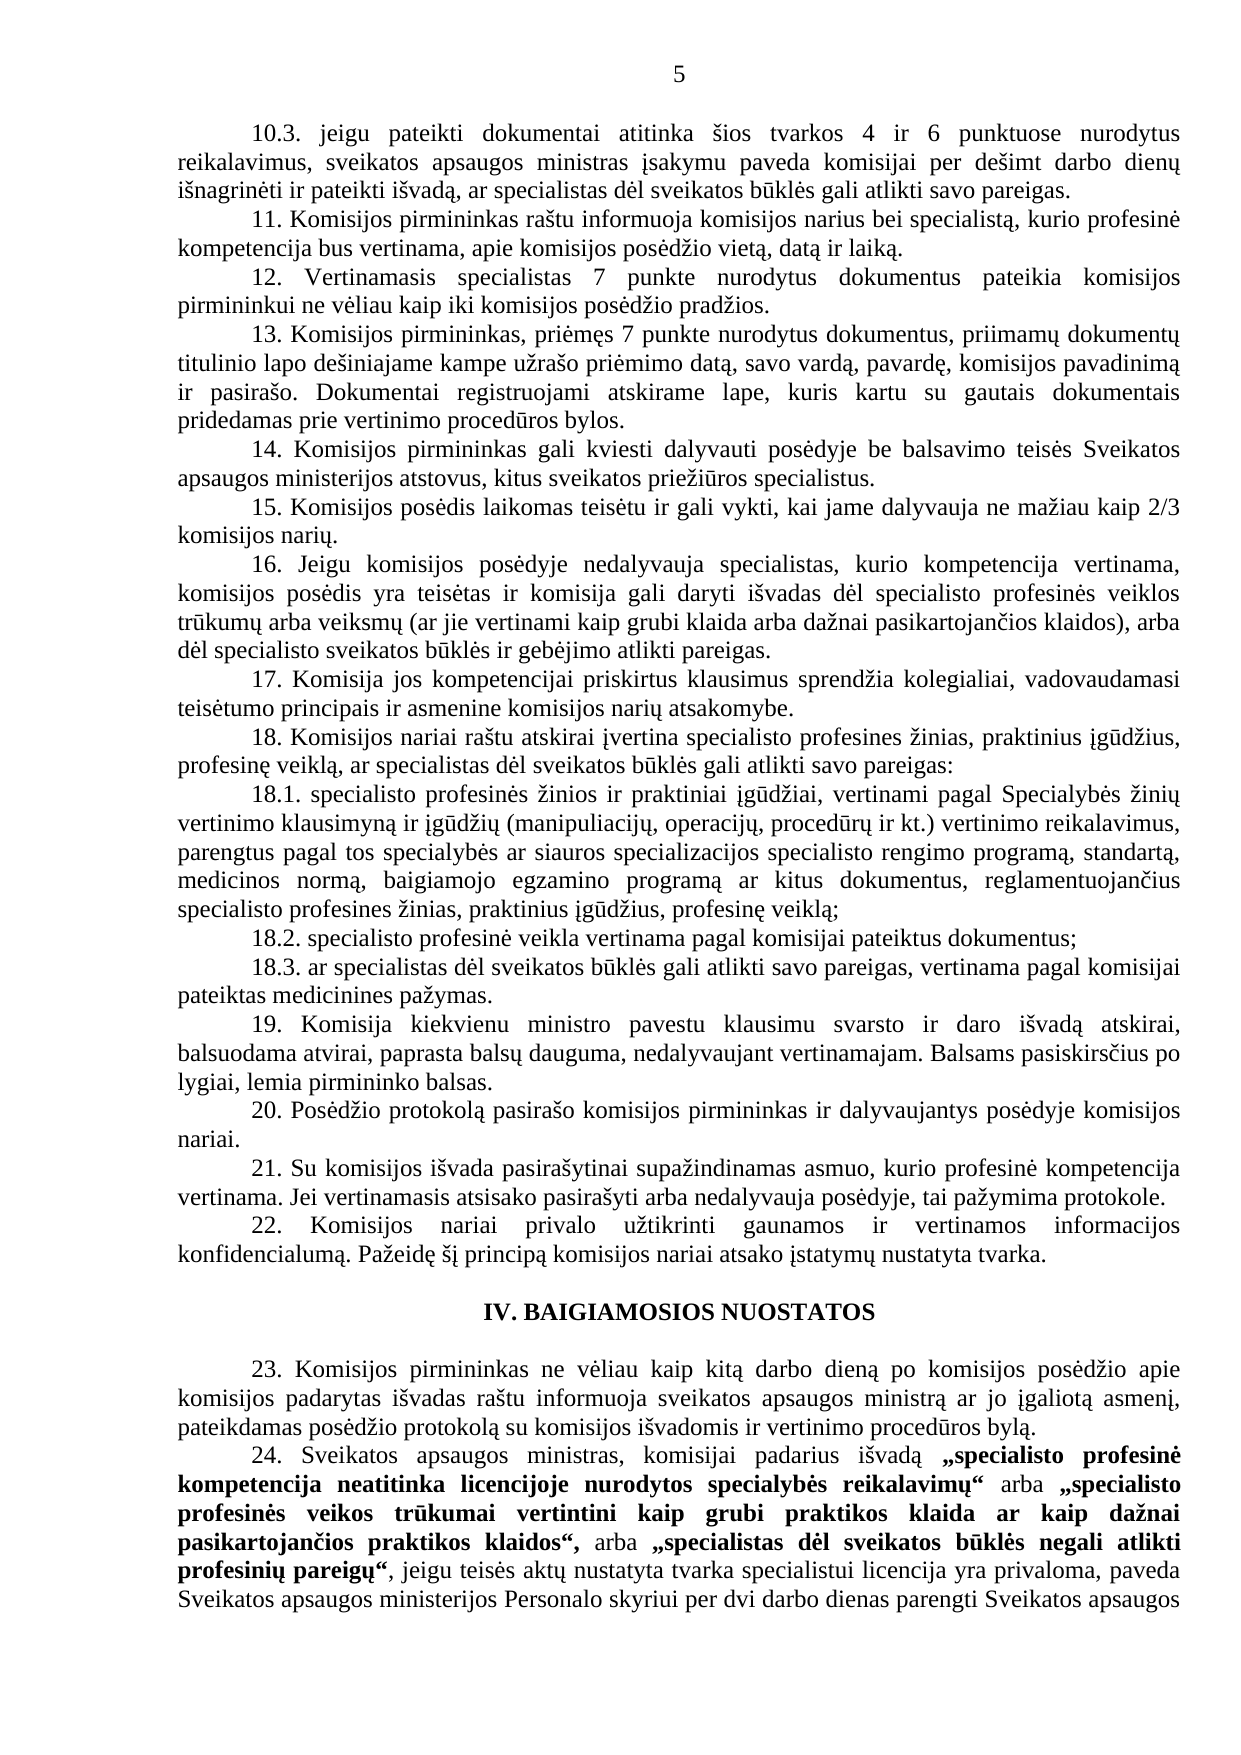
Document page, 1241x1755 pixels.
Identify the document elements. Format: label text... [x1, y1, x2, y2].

text 20. Posėdžio protokolą pasirašo komisijos pirmininkas ir dalyvaujantys posėdyje komisijos nariai. [177, 1096, 1181, 1153]
text 21. Su komisijos išvada pasirašytinai supažindinamas asmuo, kurio profesinė kompetencija vertinama. Jei vertinamasis atsisako pasirašyti arba nedalyvauja posėdyje, tai pažymima protokole. [177, 1153, 1181, 1211]
text 18. Komisijos nariai raštu atskirai įvertina specialisto profesines žinias, praktinius įgūdžius, profesinę veiklą, ar specialistas dėl sveikatos būklės gali atlikti savo pareigas: [177, 722, 1181, 779]
text 18.3. ar specialistas dėl sveikatos būklės gali atlikti savo pareigas, vertinama pagal komisijai pateiktas medicinines pažymas. [177, 952, 1181, 1009]
text 14. Komisijos pirmininkas gali kviesti dalyvauti posėdyje be balsavimo teisės Sveikatos apsaugos ministerijos atstovus, kitus sveikatos priežiūros specialistus. [177, 434, 1181, 492]
text 15. Komisijos posėdis laikomas teisėtu ir gali vykti, kai jame dalyvauja ne mažiau kaip 2/3 komisijos narių. [177, 492, 1181, 549]
text 18.1. specialisto profesinės žinios ir praktiniai įgūdžiai, vertinami pagal Specialybės žinių vertinimo klausimyną ir įgūdžių (manipuliacijų, operacijų, procedūrų ir kt.) vertinimo reikalavimus, parengtus pagal tos specialybės ar siauros specializacijos specialisto rengimo programą, standartą, medicinos normą, baigiamojo egzamino programą ar kitus dokumentus, reglamentuojančius specialisto profesines žinias, praktinius įgūdžius, profesinę veiklą; [177, 779, 1181, 923]
text 17. Komisija jos kompetencijai priskirtus klausimus sprendžia kolegialiai, vadovaudamasi teisėtumo principais ir asmenine komisijos narių atsakomybe. [177, 664, 1181, 722]
text 10.3. jeigu pateikti dokumentai atitinka šios tvarkos 4 ir 6 punktuose nurodytus reikalavimus, sveikatos apsaugos ministras įsakymu paveda komisijai per dešimt darbo dienų išnagrinėti ir pateikti išvadą, ar specialistas dėl sveikatos būklės gali atlikti savo pareigas. [177, 118, 1181, 204]
text 22. Komisijos nariai privalo užtikrinti gaunamos ir vertinamos informacijos konfidencialumą. Pažeidę šį principą komisijos nariai atsako įstatymų nustatyta tvarka. [177, 1211, 1181, 1268]
text 11. Komisijos pirmininkas raštu informuoja komisijos narius bei specialistą, kurio profesinė kompetencija bus vertinama, apie komisijos posėdžio vietą, datą ir laiką. [177, 204, 1181, 262]
text 24. Sveikatos apsaugos ministras, komisijai padarius išvadą „specialisto profesinė kompetencija neatitinka licencijoje nurodytos specialybės reikalavimų“ arba „specialisto profesinės veikos trūkumai vertintini kaip grubi praktikos klaida ar kaip dažnai pasikartojančios praktikos klaidos“, arba „specialistas dėl sveikatos būklės negali atlikti profesinių pareigų“, jeigu teisės aktų nustatyta tvarka specialistui licencija yra privaloma, paveda Sveikatos apsaugos ministerijos Personalo skyriui per dvi darbo dienas parengti Sveikatos apsaugos [177, 1441, 1181, 1613]
text 19. Komisija kiekvienu ministro pavestu klausimu svarsto ir daro išvadą atskirai, balsuodama atvirai, paprasta balsų dauguma, nedalyvaujant vertinamajam. Balsams pasiskirsčius po lygiai, lemia pirmininko balsas. [177, 1009, 1181, 1096]
text 12. Vertinamasis specialistas 7 punkte nurodytus dokumentus pateikia komisijos pirmininkui ne vėliau kaip iki komisijos posėdžio pradžios. [177, 262, 1181, 319]
text 23. Komisijos pirmininkas ne vėliau kaip kitą darbo dieną po komisijos posėdžio apie komisijos padarytas išvadas raštu informuoja sveikatos apsaugos ministrą ar jo įgaliotą asmenį, pateikdamas posėdžio protokolą su komisijos išvadomis ir vertinimo procedūros bylą. [177, 1354, 1181, 1441]
text IV. BAIGIAMOSIOS NUOSTATOS [177, 1297, 1181, 1326]
text 18.2. specialisto profesinė veikla vertinama pagal komisijai pateiktus dokumentus; [177, 923, 1181, 952]
text 16. Jeigu komisijos posėdyje nedalyvauja specialistas, kurio kompetencija vertinama, komisijos posėdis yra teisėtas ir komisija gali daryti išvadas dėl specialisto profesinės veiklos trūkumų arba veiksmų (ar jie vertinami kaip grubi klaida arba dažnai pasikartojančios klaidos), arba dėl specialisto sveikatos būklės ir gebėjimo atlikti pareigas. [177, 549, 1181, 664]
text 13. Komisijos pirmininkas, priėmęs 7 punkte nurodytus dokumentus, priimamų dokumentų titulinio lapo dešiniajame kampe užrašo priėmimo datą, savo vardą, pavardę, komisijos pavadinimą ir pasirašo. Dokumentai registruojami atskirame lape, kuris kartu su gautais dokumentais pridedamas prie vertinimo procedūros bylos. [177, 319, 1181, 434]
